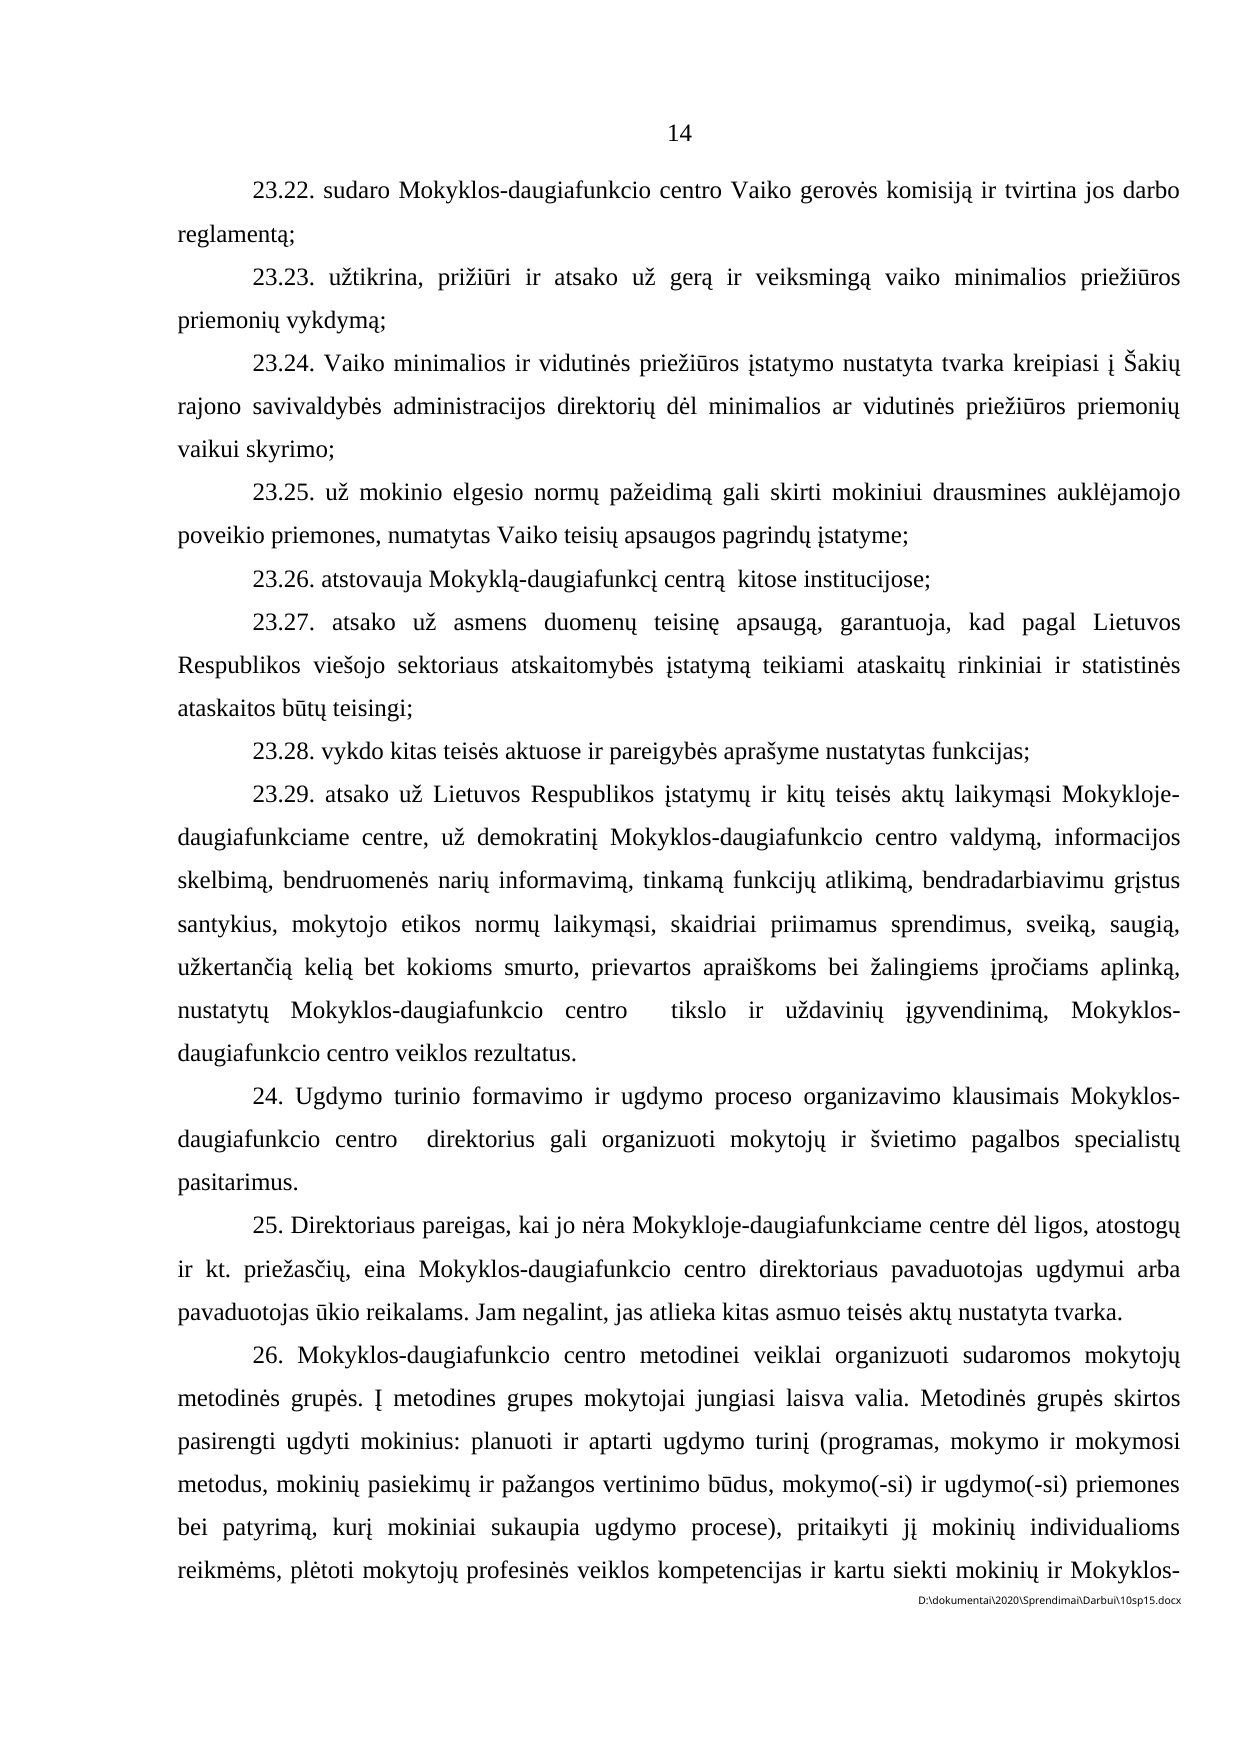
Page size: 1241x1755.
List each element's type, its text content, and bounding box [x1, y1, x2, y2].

text 23.25. už mokinio elgesio normų pažeidimą gali skirti mokiniui drausmines auklėjamojo poveikio priemones, numatytas Vaiko teisių apsaugos pagrindų įstatyme; [177, 477, 1181, 549]
text 23.23. užtikrina, prižiūri ir atsako už gerą ir veiksmingą vaiko minimalios priežiūros priemonių vykdymą; [177, 262, 1181, 334]
text 23.27. atsako už asmens duomenų teisinę apsaugą, garantuoja, kad pagal Lietuvos Respublikos viešojo sektoriaus atskaitomybės įstatymą teikiami ataskaitų rinkiniai ir statistinės ataskaitos būtų teisingi; [177, 607, 1181, 722]
text 23.28. vykdo kitas teisės aktuose ir pareigybės aprašyme nustatytas funkcijas; [177, 736, 1181, 765]
text 23.22. sudaro Mokyklos-daugiafunkcio centro Vaiko gerovės komisiją ir tvirtina jos darbo reglamentą; [177, 176, 1181, 247]
text 23.29. atsako už Lietuvos Respublikos įstatymų ir kitų teisės aktų laikymąsi Mokykloje-daugiafunkciame centre, už demokratinį Mokyklos-daugiafunkcio centro valdymą, informacijos skelbimą, bendruomenės narių informavimą, tinkamą funkcijų atlikimą, bendradarbiavimu grįstus santykius, mokytojo etikos normų laikymąsi, skaidriai priimamus sprendimus, sveiką, saugią, užkertančią kelią bet kokioms smurto, prievartos apraiškoms bei žalingiems įpročiams aplinką, nustatytų Mokyklos-daugiafunkcio centro tikslo ir uždavinių įgyvendinimą, Mokyklos-daugiafunkcio centro veiklos rezultatus. [177, 779, 1181, 1067]
text 23.26. atstovauja Mokyklą-daugiafunkcį centrą kitose institucijose; [177, 564, 1181, 592]
text 24. Ugdymo turinio formavimo ir ugdymo proceso organizavimo klausimais Mokyklos-daugiafunkcio centro direktorius gali organizuoti mokytojų ir švietimo pagalbos specialistų pasitarimus. [177, 1081, 1181, 1196]
text 23.24. Vaiko minimalios ir vidutinės priežiūros įstatymo nustatyta tvarka kreipiasi į Šakių rajono savivaldybės administracijos direktorių dėl minimalios ar vidutinės priežiūros priemonių vaikui skyrimo; [177, 348, 1181, 463]
text 25. Direktoriaus pareigas, kai jo nėra Mokykloje-daugiafunkciame centre dėl ligos, atostogų ir kt. priežasčių, eina Mokyklos-daugiafunkcio centro direktoriaus pavaduotojas ugdymui arba pavaduotojas ūkio reikalams. Jam negalint, jas atlieka kitas asmuo teisės aktų nustatyta tvarka. [177, 1211, 1181, 1326]
text 26. Mokyklos-daugiafunkcio centro metodinei veiklai organizuoti sudaromos mokytojų metodinės grupės. Į metodines grupes mokytojai jungiasi laisva valia. Metodinės grupės skirtos pasirengti ugdyti mokinius: planuoti ir aptarti ugdymo turinį (programas, mokymo ir mokymosi metodus, mokinių pasiekimų ir pažangos vertinimo būdus, mokymo(-si) ir ugdymo(-si) priemones bei patyrimą, kurį mokiniai sukaupia ugdymo procese), pritaikyti jį mokinių individualioms reikmėms, plėtoti mokytojų profesinės veiklos kompetencijas ir kartu siekti mokinių ir Mokyklos- [177, 1340, 1181, 1584]
